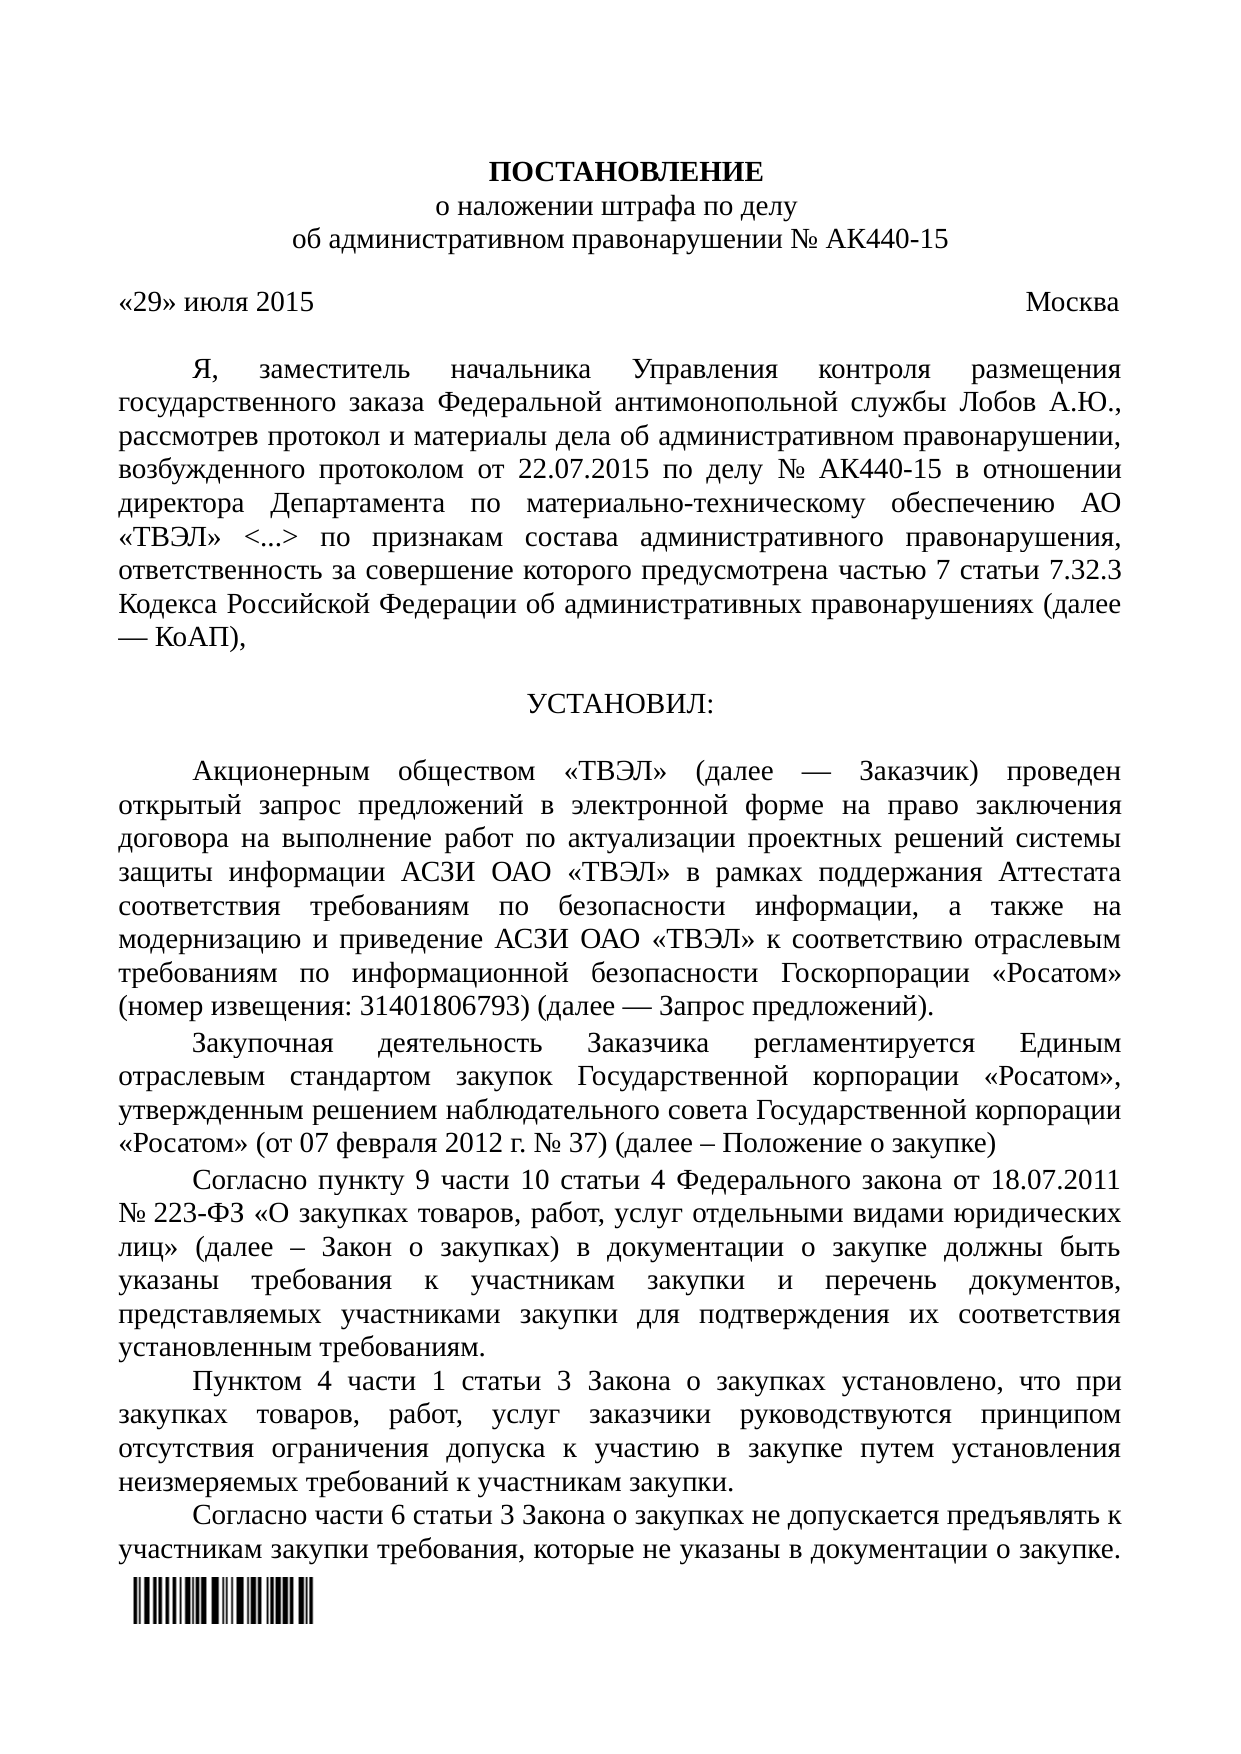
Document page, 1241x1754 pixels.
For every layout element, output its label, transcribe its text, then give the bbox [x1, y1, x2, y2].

text «29» июля 2015 Москва [118, 284, 1122, 317]
text о наложении штрафа по делу [118, 188, 1122, 222]
text Согласно пункту 9 части 10 статьи 4 Федерального закона от 18.07.2011 № 223-ФЗ «О закупках товаров, работ, услуг отдельными видами юридических лиц» (далее – Закон о закупках) в документации о закупке должны быть указаны требования к участникам закупки и перечень документов, представляемых участниками закупки для подтверждения их соответствия установленным требованиям. [118, 1162, 1122, 1363]
text Акционерным обществом «ТВЭЛ» (далее — Заказчик) проведен открытый запрос предложений в электронной форме на право заключения договора на выполнение работ по актуализации проектных решений системы защиты информации АСЗИ ОАО «ТВЭЛ» в рамках поддержания Аттестата соответствия требованиям по безопасности информации, а также на модернизацию и приведение АСЗИ ОАО «ТВЭЛ» к соответствию отраслевым требованиям по информационной безопасности Госкорпорации «Росатом» (номер извещения: 31401806793) (далее — Запрос предложений). [118, 753, 1122, 1022]
text ПОСТАНОВЛЕНИЕ [117, 154, 1078, 188]
text Закупочная деятельность Заказчика регламентируется Единым отраслевым стандартом закупок Государственной корпорации «Росатом», утвержденным решением наблюдательного совета Государственной корпорации «Росатом» (от 07 февраля 2012 г. № 37) (далее – Положение о закупке) [118, 1025, 1122, 1159]
text УСТАНОВИЛ: [118, 686, 1122, 720]
picture [118, 1577, 331, 1624]
text Согласно части 6 статьи 3 Закона о закупках не допускается предъявлять к участникам закупки требования, которые не указаны в документации о закупке. [118, 1497, 1122, 1564]
text Пунктом 4 части 1 статьи 3 Закона о закупках установлено, что при закупках товаров, работ, услуг заказчики руководствуются принципом отсутствия ограничения допуска к участию в закупке путем установления неизмеряемых требований к участникам закупки. [118, 1363, 1122, 1497]
text об административном правонарушении № АК440-15 [118, 222, 1122, 255]
text Я, заместитель начальника Управления контроля размещения государственного заказа Федеральной антимонопольной службы Лобов А.Ю., рассмотрев протокол и материалы дела об административном правонарушении, возбужденного протоколом от 22.07.2015 по делу № АК440-15 в отношении директора Департамента по материально-техническому обеспечению АО «ТВЭЛ» <...> по признакам состава административного правонарушения, ответственность за совершение которого предусмотрена частью 7 статьи 7.32.3 Кодекса Российской Федерации об административных правонарушениях (далее — КоАП), [118, 351, 1122, 653]
